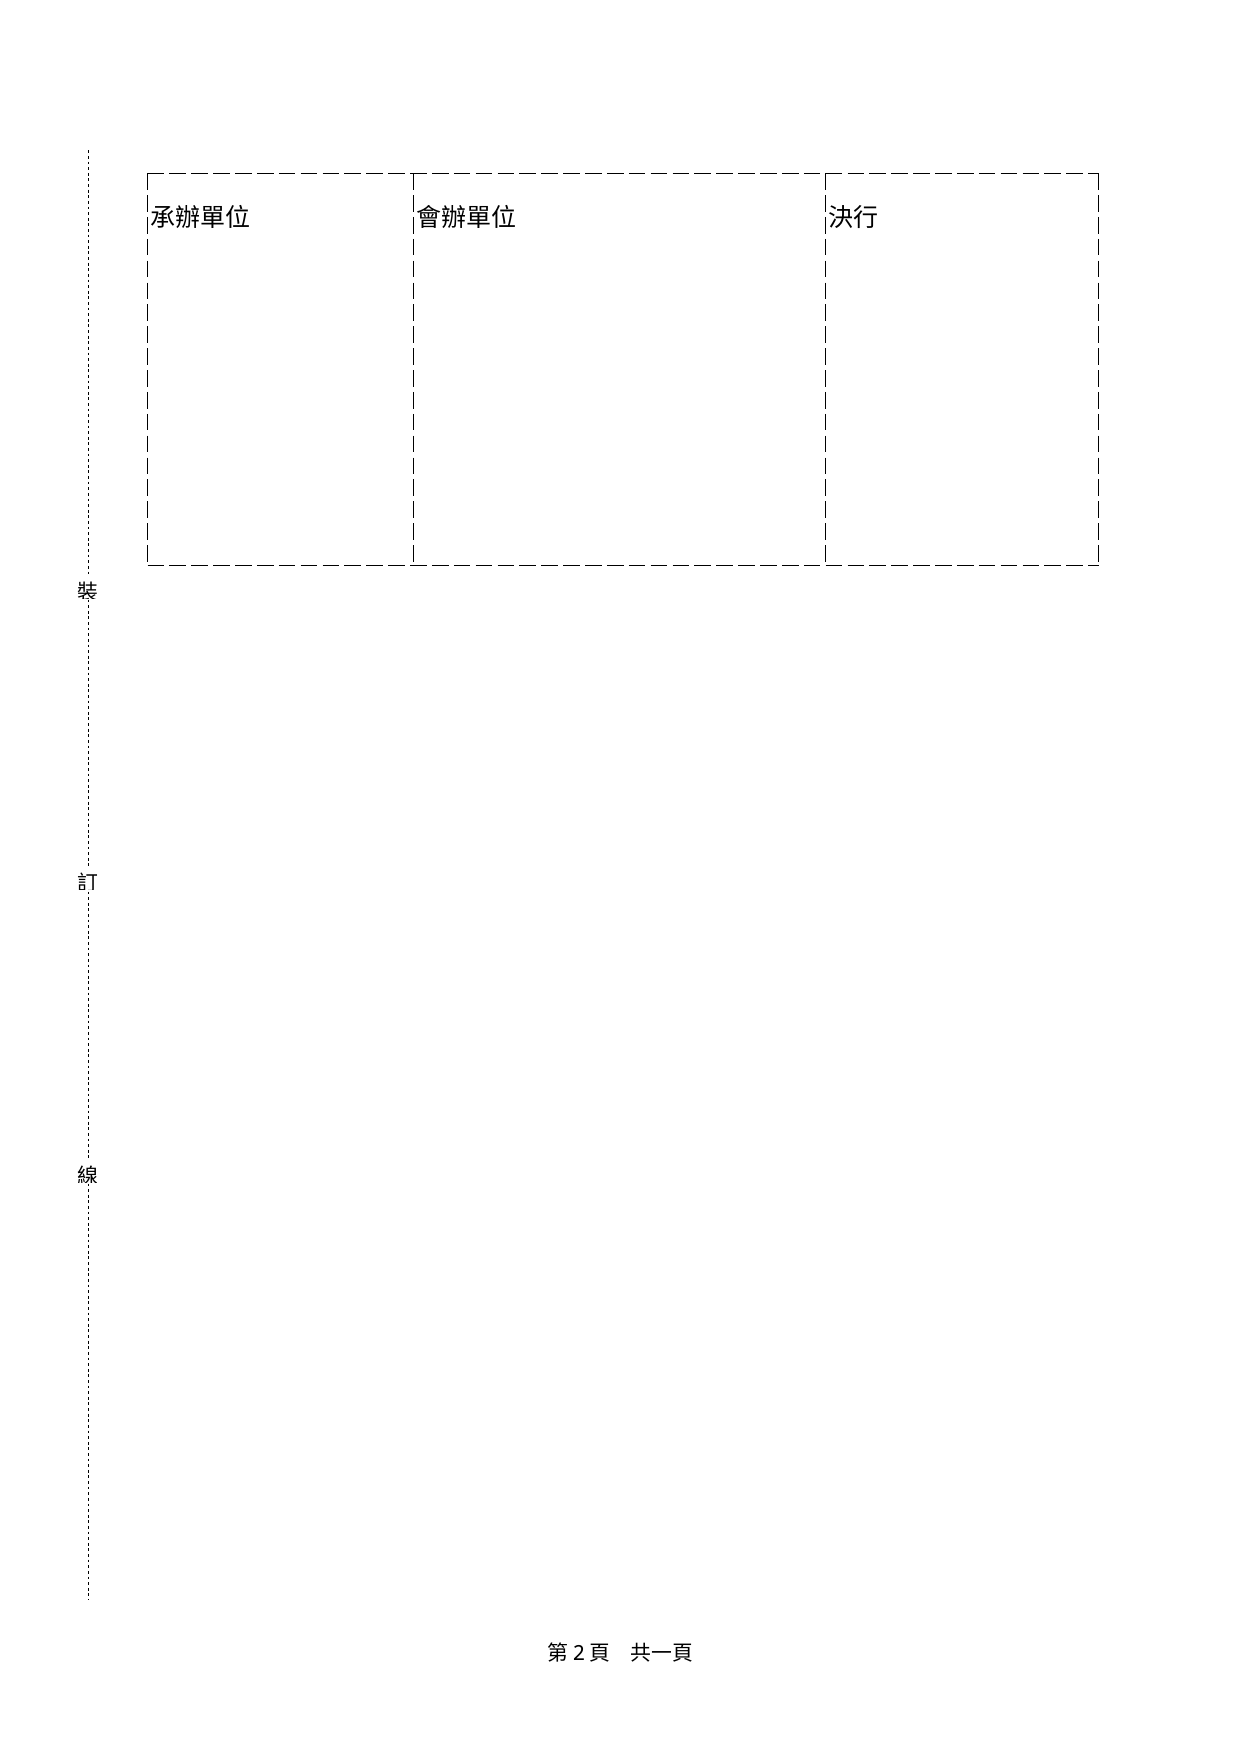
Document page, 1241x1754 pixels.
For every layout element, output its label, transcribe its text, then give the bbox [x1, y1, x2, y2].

table_cell 承辦單位 [148, 173, 413, 565]
table_cell 會辦單位 [413, 173, 826, 565]
table_cell 決行 [826, 173, 1098, 565]
